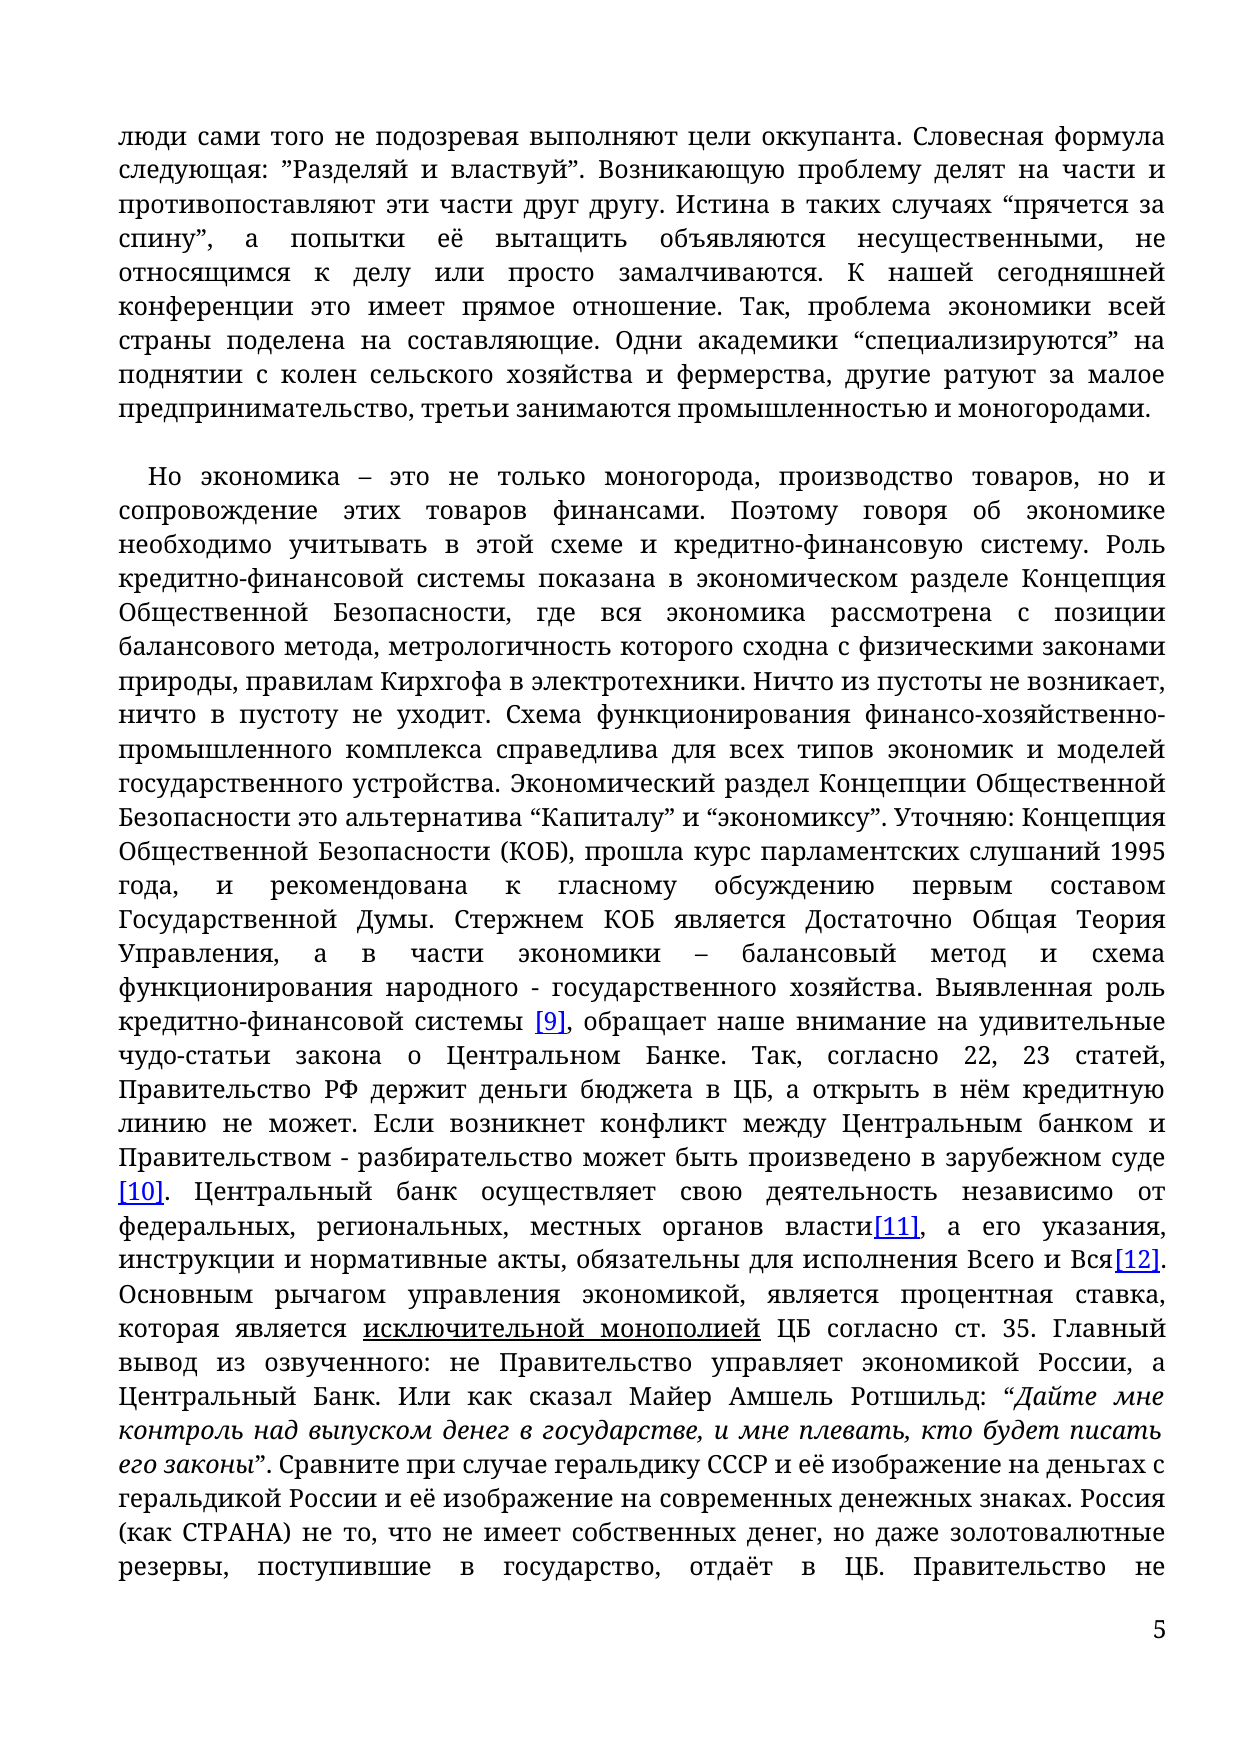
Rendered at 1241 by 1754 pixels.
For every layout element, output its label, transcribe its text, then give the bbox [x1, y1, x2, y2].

text Но экономика – это не только моногорода, производство товаров, но и сопровождение этих товаров финансами. Поэтому говоря об экономике необходимо учитывать в этой схеме и кредитно-финансовую систему. Роль кредитно-финансовой системы показана в экономическом разделе Концепция Общественной Безопасности, где вся экономика рассмотрена с позиции балансового метода, метрологичность которого сходна с физическими законами природы, правилам Кирхгофа в электротехники. Ничто из пустоты не возникает, ничто в пустоту не уходит. Схема функционирования финансо-хозяйственно-промышленного комплекса справедлива для всех типов экономик и моделей государственного устройства. Экономический раздел Концепции Общественной Безопасности это альтернатива “Капиталу” и “экономиксу”. Уточняю: Концепция Общественной Безопасности (КОБ), прошла курс парламентских слушаний 1995 года, и рекомендована к гласному обсуждению первым составом Государственной Думы. Стержнем КОБ является Достаточно Общая Теория Управления, а в части экономики – балансовый метод и схема функционирования народного - государственного хозяйства. Выявленная роль кредитно-финансовой системы [9], обращает наше внимание на удивительные чудо-статьи закона о Центральном Банке. Так, согласно 22, 23 статей, Правительство РФ держит деньги бюджета в ЦБ, а открыть в нём кредитную линию не может. Если возникнет конфликт между Центральным банком и Правительством - разбирательство может быть произведено в зарубежном суде [10]. Центральный банк осуществляет свою деятельность независимо от федеральных, региональных, местных органов власти[11], а его указания, инструкции и нормативные акты, обязательны для исполнения Всего и Вся[12]. Основным рычагом управления экономикой, является процентная ставка, которая является исключительной монополией ЦБ согласно ст. 35. Главный вывод из озвученного: не Правительство управляет экономикой России, а Центральный Банк. Или как сказал Майер Амшель Ротшильд: “Дайте мне контроль над выпуском денег в государстве, и мне плевать, кто будет писать его законы”. Сравните при случае геральдику СССР и её изображение на деньгах с геральдикой России и её изображение на современных денежных знаках. Россия (как СТРАНА) не то, что не имеет собственных денег, но даже золотовалютные резервы, поступившие в государство, отдаёт в ЦБ. Правительство не [118, 459, 1167, 1583]
text люди сами того не подозревая выполняют цели оккупанта. Словесная формула следующая: ”Разделяй и властвуй”. Возникающую проблему делят на части и противопоставляют эти части друг другу. Истина в таких случаях “прячется за спину”, а попытки её вытащить объявляются несущественными, не относящимся к делу или просто замалчиваются. К нашей сегодняшней конференции это имеет прямое отношение. Так, проблема экономики всей страны поделена на составляющие. Одни академики “специализируются” на поднятии с колен сельского хозяйства и фермерства, другие ратуют за малое предпринимательство, третьи занимаются промышленностью и моногородами. [118, 118, 1167, 425]
